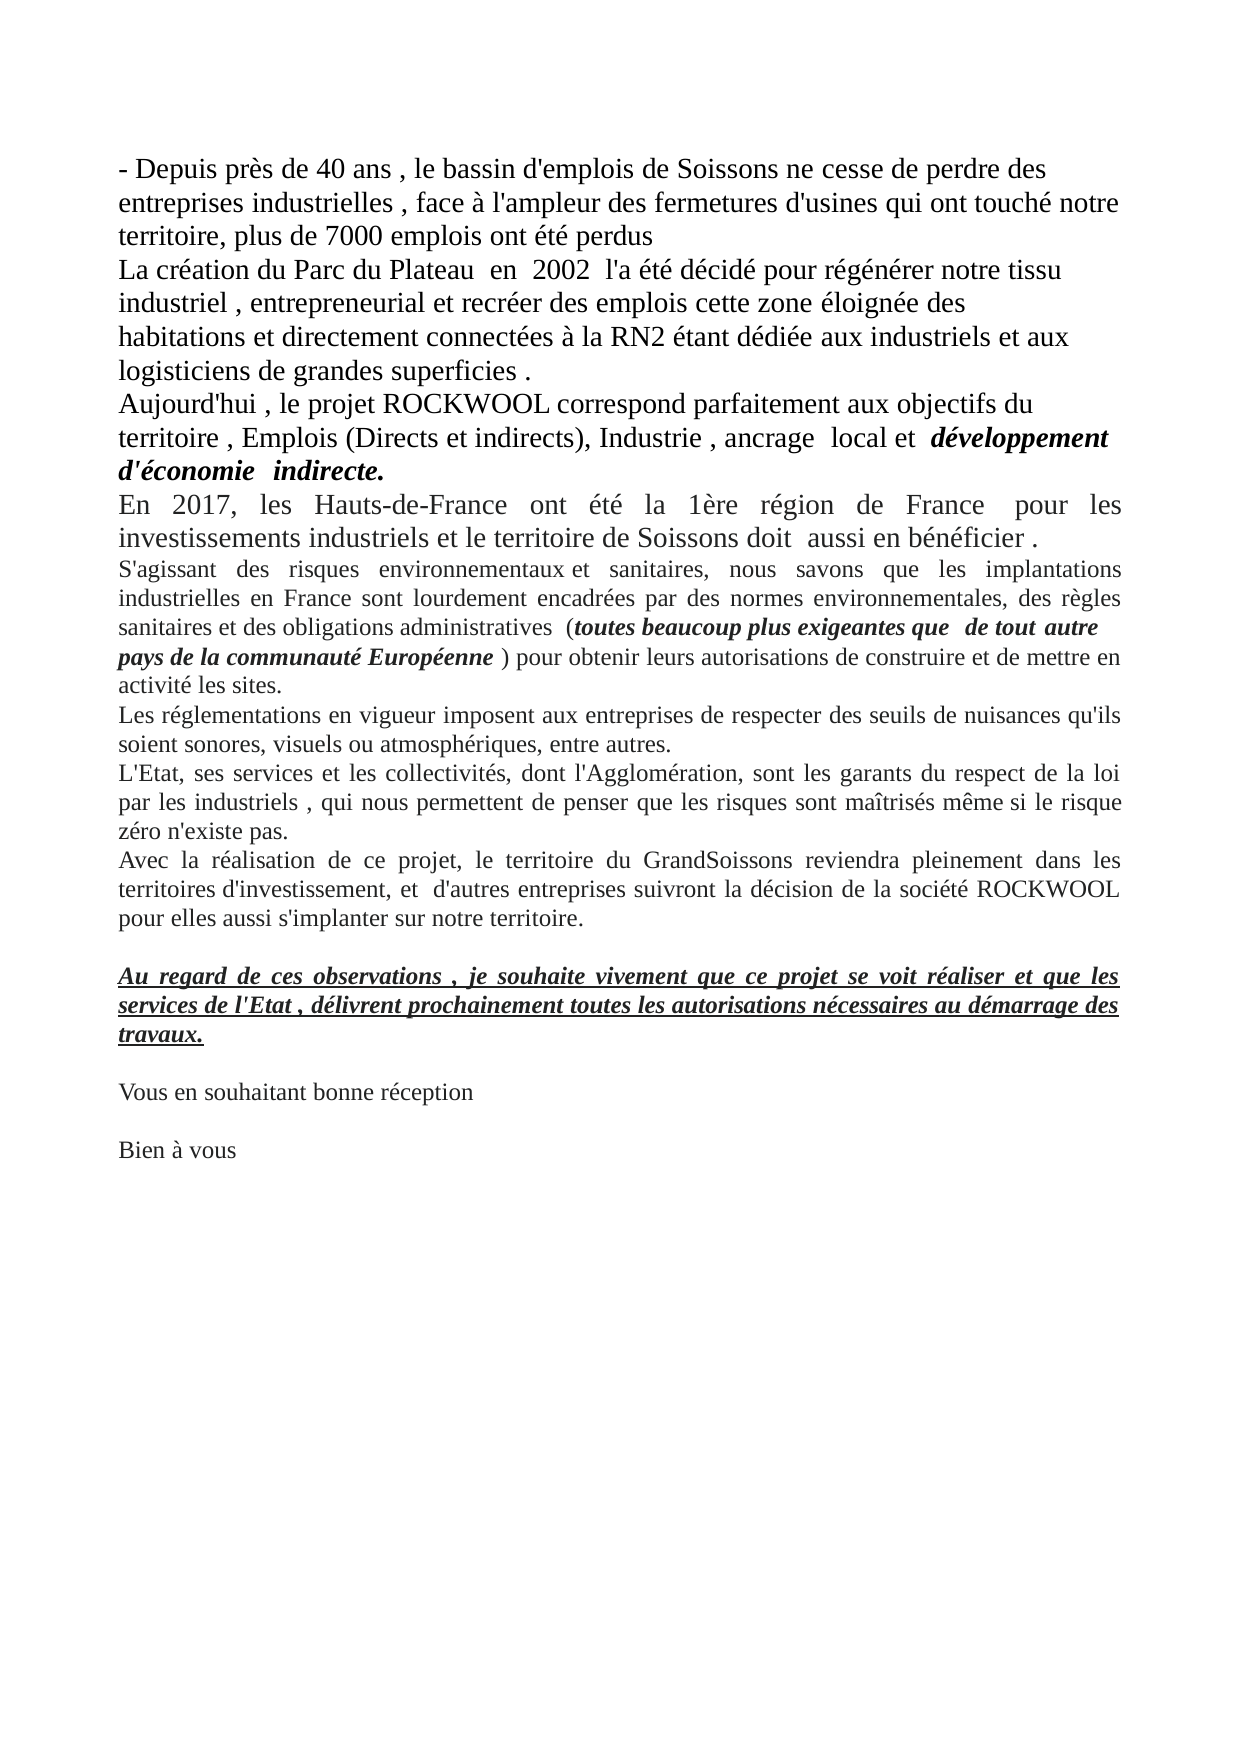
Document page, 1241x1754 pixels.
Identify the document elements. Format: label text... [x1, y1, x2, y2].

text Aujourd'hui , le projet ROCKWOOL correspond parfaitement aux objectifs du territoire , Emplois (Directs et indirects), Industrie , ancrage local et développement d'économie indirecte. [118, 386, 1122, 487]
text Vous en souhaitant bonne réception [118, 1077, 1122, 1106]
text Avec la réalisation de ce projet, le territoire du GrandSoissons reviendra pleinement dans les territoires d'investissement, et d'autres entreprises suivront la décision de la société ROCKWOOL pour elles aussi s'implanter sur notre territoire. [118, 845, 1122, 932]
text Les réglementations en vigueur imposent aux entreprises de respecter des seuils de nuisances qu'ils soient sonores, visuels ou atmosphériques, entre autres. [118, 699, 1122, 758]
text L'Etat, ses services et les collectivités, dont l'Agglomération, sont les garants du respect de la loi par les industriels , qui nous permettent de penser que les risques sont maîtrisés même si le risque zéro n'existe pas. [118, 758, 1122, 845]
text La création du Parc du Plateau en 2002 l'a été décidé pour régénérer notre tissu industriel , entrepreneurial et recréer des emplois cette zone éloignée des habitations et directement connectées à la RN2 étant dédiée aux industriels et aux logisticiens de grandes superficies . [118, 252, 1122, 386]
text - Depuis près de 40 ans , le bassin d'emplois de Soissons ne cesse de perdre des entreprises industrielles , face à l'ampleur des fermetures d'usines qui ont touché notre territoire, plus de 7000 emplois ont été perdus [118, 152, 1122, 252]
text Au regard de ces observations , je souhaite vivement que ce projet se voit réaliser et que les services de l'Etat , délivrent prochainement toutes les autorisations nécessaires au démarrage des travaux. [118, 961, 1122, 1048]
text Bien à vous [118, 1135, 1122, 1164]
text S'agissant des risques environnementaux et sanitaires, nous savons que les implantations industrielles en France sont lourdement encadrées par des normes environnementales, des règles sanitaires et des obligations administratives (toutes beaucoup plus exigeantes que de tout autre pays de la communauté Européenne ) pour obtenir leurs autorisations de construire et de mettre en activité les sites. [118, 554, 1122, 699]
text En 2017, les Hauts-de-France ont été la 1ère région de France pour les investissements industriels et le territoire de Soissons doit aussi en bénéficier . [118, 487, 1122, 554]
